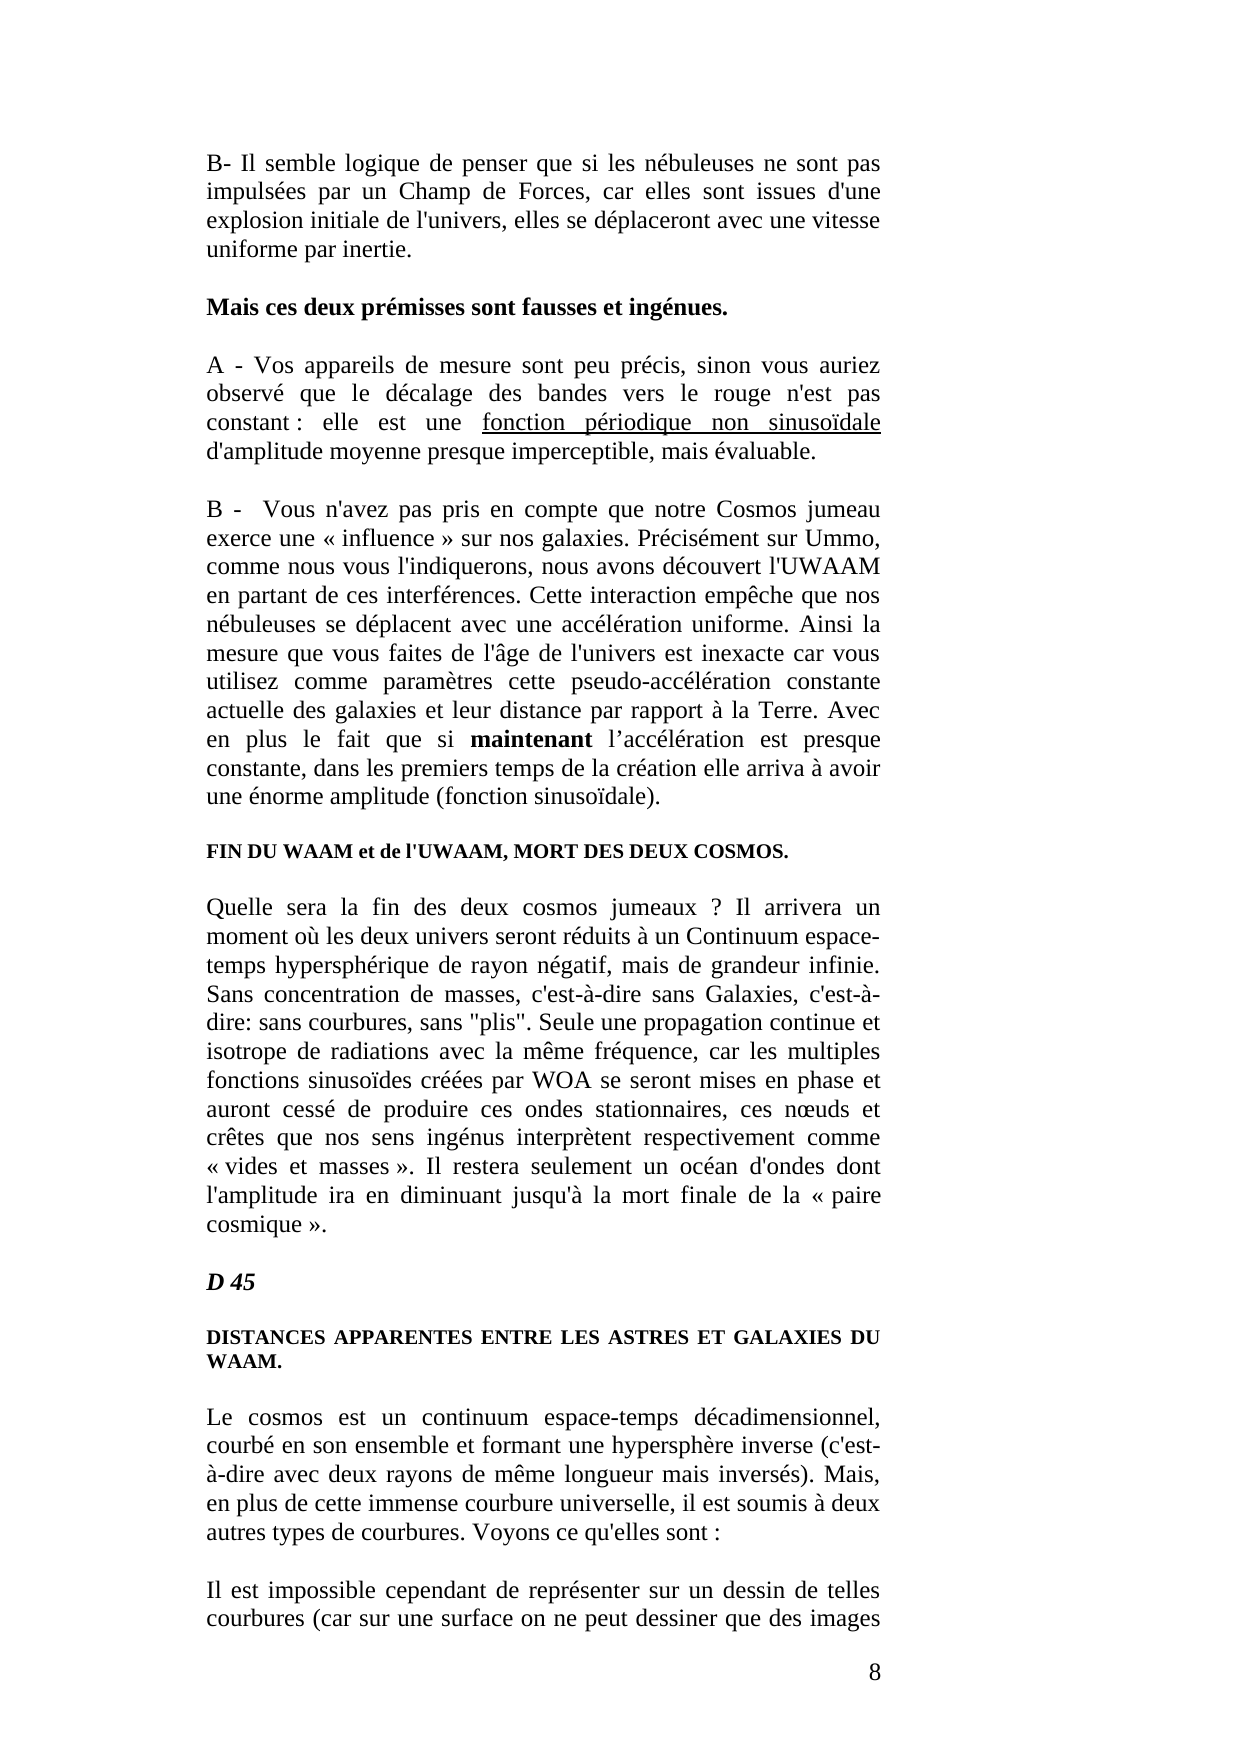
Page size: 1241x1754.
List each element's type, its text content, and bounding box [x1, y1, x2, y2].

text B- Il semble logique de penser que si les nébuleuses ne sont pas impulsées par un Champ de Forces, car elles sont issues d'une explosion initiale de l'univers, elles se déplaceront avec une vitesse uniforme par inertie. [206, 148, 881, 263]
text Il est impossible cependant de représenter sur un dessin de telles courbures (car sur une surface on ne peut dessiner que des images [206, 1575, 881, 1632]
text B - Vous n'avez pas pris en compte que notre Cosmos jumeau exerce une « influence » sur nos galaxies. Précisément sur Ummo, comme nous vous l'indiquerons, nous avons découvert l'UWAAM en partant de ces interférences. Cette interaction empêche que nos nébuleuses se déplacent avec une accélération uniforme. Ainsi la mesure que vous faites de l'âge de l'univers est inexacte car vous utilisez comme paramètres cette pseudo-accélération constante actuelle des galaxies et leur distance par rapport à la Terre. Avec en plus le fait que si maintenant l’accélération est presque constante, dans les premiers temps de la création elle arriva à avoir une énorme amplitude (fonction sinusoïdale). [206, 494, 881, 810]
text FIN DU WAAM et de l'UWAAM, MORT DES DEUX COSMOS. [206, 839, 881, 863]
text DISTANCES APPARENTES ENTRE LES ASTRES ET GALAXIES DU WAAM. [206, 1324, 881, 1373]
text D 45 [206, 1267, 881, 1295]
text Mais ces deux prémisses sont fausses et ingénues. [206, 292, 881, 321]
text A - Vos appareils de mesure sont peu précis, sinon vous auriez observé que le décalage des bandes vers le rouge n'est pas constant : elle est une fonction périodique non sinusoïdale d'amplitude moyenne presque imperceptible, mais évaluable. [206, 350, 881, 465]
text Le cosmos est un continuum espace-temps décadimensionnel, courbé en son ensemble et formant une hypersphère inverse (c'est-à-dire avec deux rayons de même longueur mais inversés). Mais, en plus de cette immense courbure universelle, il est soumis à deux autres types de courbures. Voyons ce qu'elles sont : [206, 1402, 881, 1546]
text Quelle sera la fin des deux cosmos jumeaux ? Il arrivera un moment où les deux univers seront réduits à un Continuum espace-temps hypersphérique de rayon négatif, mais de grandeur infinie. Sans concentration de masses, c'est-à-dire sans Galaxies, c'est-à-dire: sans courbures, sans "plis". Seule une propagation continue et isotrope de radiations avec la même fréquence, car les multiples fonctions sinusoïdes créées par WOA se seront mises en phase et auront cessé de produire ces ondes stationnaires, ces nœuds et crêtes que nos sens ingénus interprètent respectivement comme « vides et masses ». Il restera seulement un océan d'ondes dont l'amplitude ira en diminuant jusqu'à la mort finale de la « paire cosmique ». [206, 892, 881, 1237]
